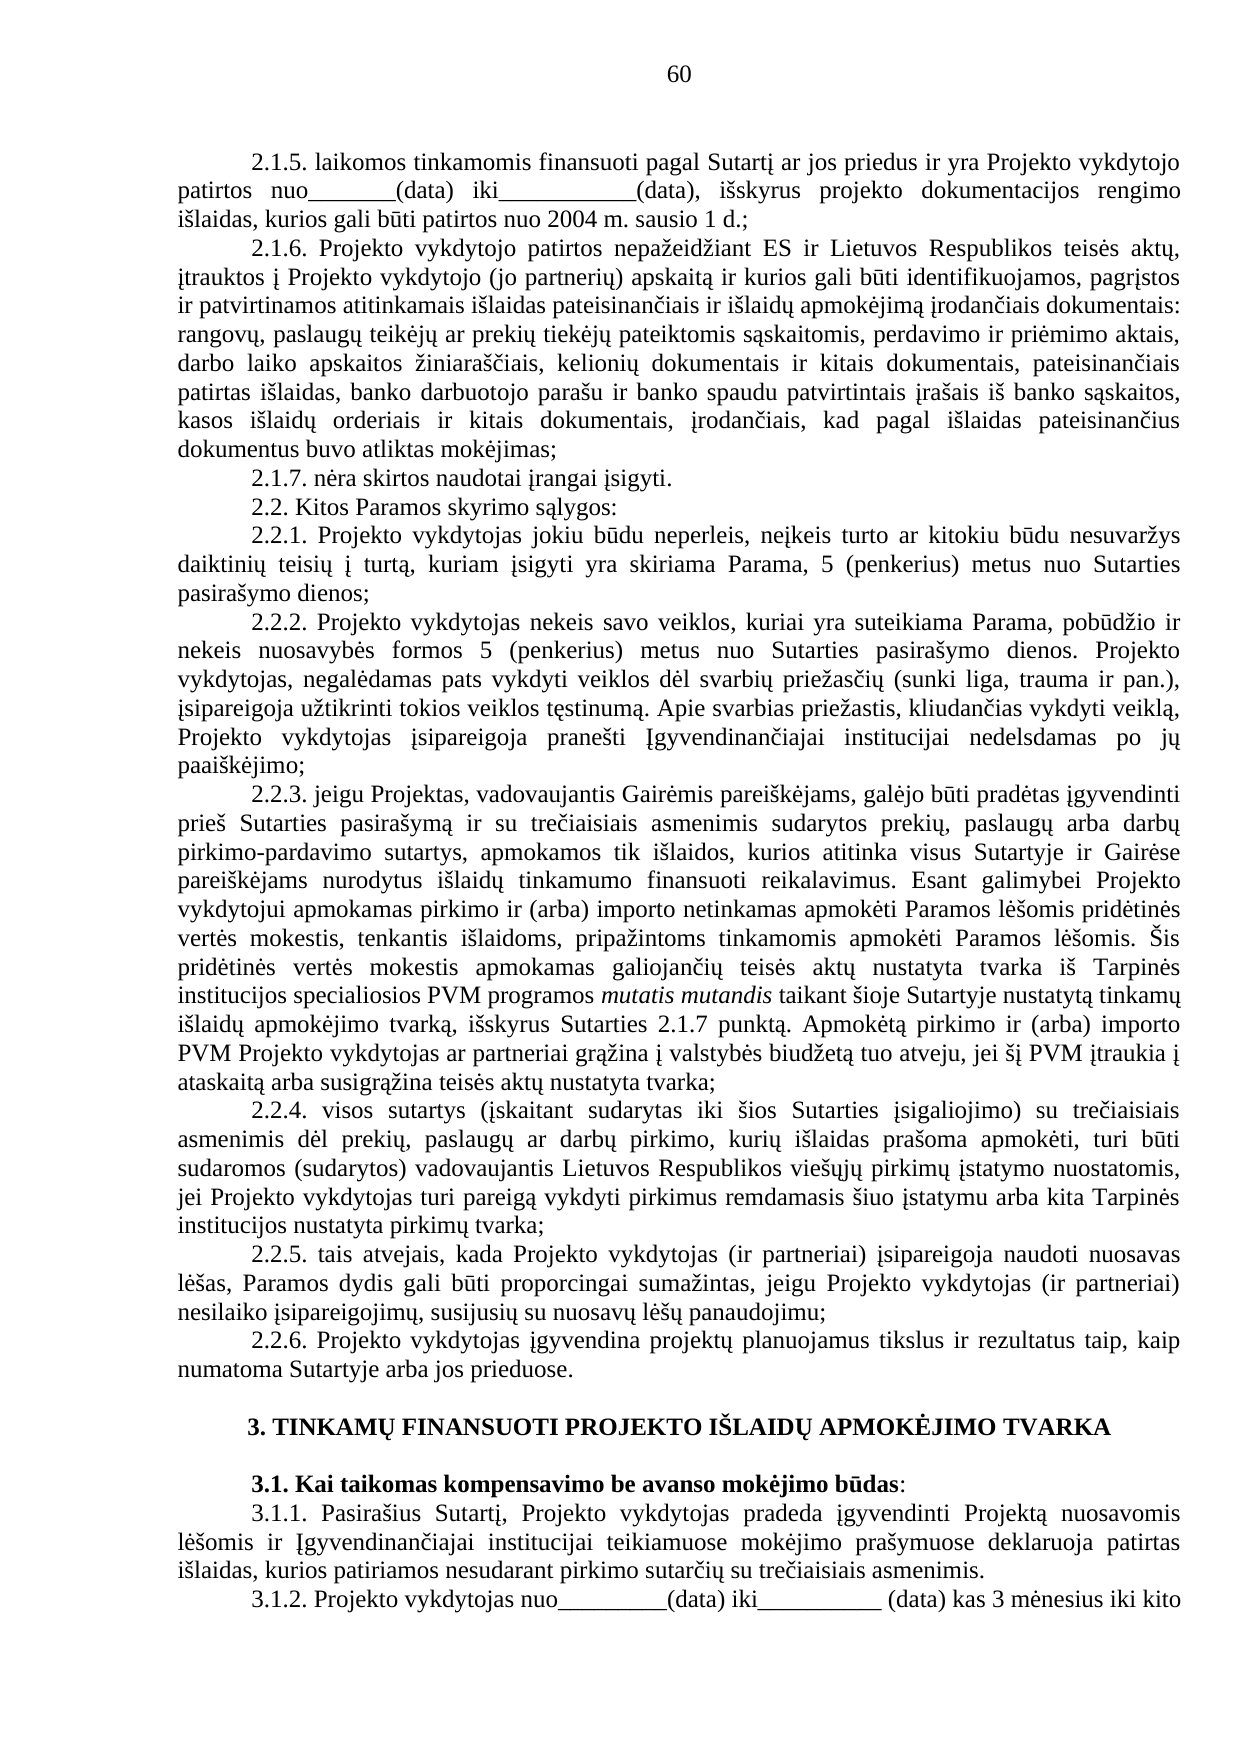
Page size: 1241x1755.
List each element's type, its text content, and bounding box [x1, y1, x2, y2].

text 3.1.2. Projekto vykdytojas nuo (data) iki (data) kas 3 mėnesius iki kito [177, 1584, 1181, 1613]
text 2.1.6. Projekto vykdytojo patirtos nepažeidžiant ES ir Lietuvos Respublikos teisės aktų, įtrauktos į Projekto vykdytojo (jo partnerių) apskaitą ir kurios gali būti identifikuojamos, pagrįstos ir patvirtinamos atitinkamais išlaidas pateisinančiais ir išlaidų apmokėjimą įrodančiais dokumentais: rangovų, paslaugų teikėjų ar prekių tiekėjų pateiktomis sąskaitomis, perdavimo ir priėmimo aktais, darbo laiko apskaitos žiniaraščiais, kelionių dokumentais ir kitais dokumentais, pateisinančiais patirtas išlaidas, banko darbuotojo parašu ir banko spaudu patvirtintais įrašais iš banko sąskaitos, kasos išlaidų orderiais ir kitais dokumentais, įrodančiais, kad pagal išlaidas pateisinančius dokumentus buvo atliktas mokėjimas; [177, 233, 1181, 463]
text 2.2.5. tais atvejais, kada Projekto vykdytojas (ir partneriai) įsipareigoja naudoti nuosavas lėšas, Paramos dydis gali būti proporcingai sumažintas, jeigu Projekto vykdytojas (ir partneriai) nesilaiko įsipareigojimų, susijusių su nuosavų lėšų panaudojimu; [177, 1239, 1181, 1326]
text 2.2.6. Projekto vykdytojas įgyvendina projektų planuojamus tikslus ir rezultatus taip, kaip numatoma Sutartyje arba jos prieduose. [177, 1326, 1181, 1383]
text 2.2.1. Projekto vykdytojas jokiu būdu neperleis, neįkeis turto ar kitokiu būdu nesuvaržys daiktinių teisių į turtą, kuriam įsigyti yra skiriama Parama, 5 (penkerius) metus nuo Sutarties pasirašymo dienos; [177, 521, 1181, 607]
text 2.2. Kitos Paramos skyrimo sąlygos: [177, 492, 1181, 521]
text 3.1. Kai taikomas kompensavimo be avanso mokėjimo būdas: [177, 1469, 1181, 1498]
text 2.2.4. visos sutartys (įskaitant sudarytas iki šios Sutarties įsigaliojimo) su trečiaisiais asmenimis dėl prekių, paslaugų ar darbų pirkimo, kurių išlaidas prašoma apmokėti, turi būti sudaromos (sudarytos) vadovaujantis Lietuvos Respublikos viešųjų pirkimų įstatymo nuostatomis, jei Projekto vykdytojas turi pareigą vykdyti pirkimus remdamasis šiuo įstatymu arba kita Tarpinės institucijos nustatyta pirkimų tvarka; [177, 1096, 1181, 1239]
text 2.1.7. nėra skirtos naudotai įrangai įsigyti. [177, 463, 1181, 492]
text 2.2.2. Projekto vykdytojas nekeis savo veiklos, kuriai yra suteikiama Parama, pobūdžio ir nekeis nuosavybės formos 5 (penkerius) metus nuo Sutarties pasirašymo dienos. Projekto vykdytojas, negalėdamas pats vykdyti veiklos dėl svarbių priežasčių (sunki liga, trauma ir pan.), įsipareigoja užtikrinti tokios veiklos tęstinumą. Apie svarbias priežastis, kliudančias vykdyti veiklą, Projekto vykdytojas įsipareigoja pranešti Įgyvendinančiajai institucijai nedelsdamas po jų paaiškėjimo; [177, 607, 1181, 779]
text 3. TINKAMŲ FINANSUOTI PROJEKTO IŠLAIDŲ APMOKĖJIMO TVARKA [177, 1412, 1181, 1441]
text 2.2.3. jeigu Projektas, vadovaujantis Gairėmis pareiškėjams, galėjo būti pradėtas įgyvendinti prieš Sutarties pasirašymą ir su trečiaisiais asmenimis sudarytos prekių, paslaugų arba darbų pirkimo-pardavimo sutartys, apmokamos tik išlaidos, kurios atitinka visus Sutartyje ir Gairėse pareiškėjams nurodytus išlaidų tinkamumo finansuoti reikalavimus. Esant galimybei Projekto vykdytojui apmokamas pirkimo ir (arba) importo netinkamas apmokėti Paramos lėšomis pridėtinės vertės mokestis, tenkantis išlaidoms, pripažintoms tinkamomis apmokėti Paramos lėšomis. Šis pridėtinės vertės mokestis apmokamas galiojančių teisės aktų nustatyta tvarka iš Tarpinės institucijos specialiosios PVM programos mutatis mutandis taikant šioje Sutartyje nustatytą tinkamų išlaidų apmokėjimo tvarką, išskyrus Sutarties 2.1.7 punktą. Apmokėtą pirkimo ir (arba) importo PVM Projekto vykdytojas ar partneriai grąžina į valstybės biudžetą tuo atveju, jei šį PVM įtraukia į ataskaitą arba susigrąžina teisės aktų nustatyta tvarka; [177, 779, 1181, 1096]
text 2.1.5. laikomos tinkamomis finansuoti pagal Sutartį ar jos priedus ir yra Projekto vykdytojo patirtos nuo_______(data) iki___________(data), išskyrus projekto dokumentacijos rengimo išlaidas, kurios gali būti patirtos nuo 2004 m. sausio 1 d.; [177, 147, 1181, 233]
text 3.1.1. Pasirašius Sutartį, Projekto vykdytojas pradeda įgyvendinti Projektą nuosavomis lėšomis ir Įgyvendinančiajai institucijai teikiamuose mokėjimo prašymuose deklaruoja patirtas išlaidas, kurios patiriamos nesudarant pirkimo sutarčių su trečiaisiais asmenimis. [177, 1498, 1181, 1584]
